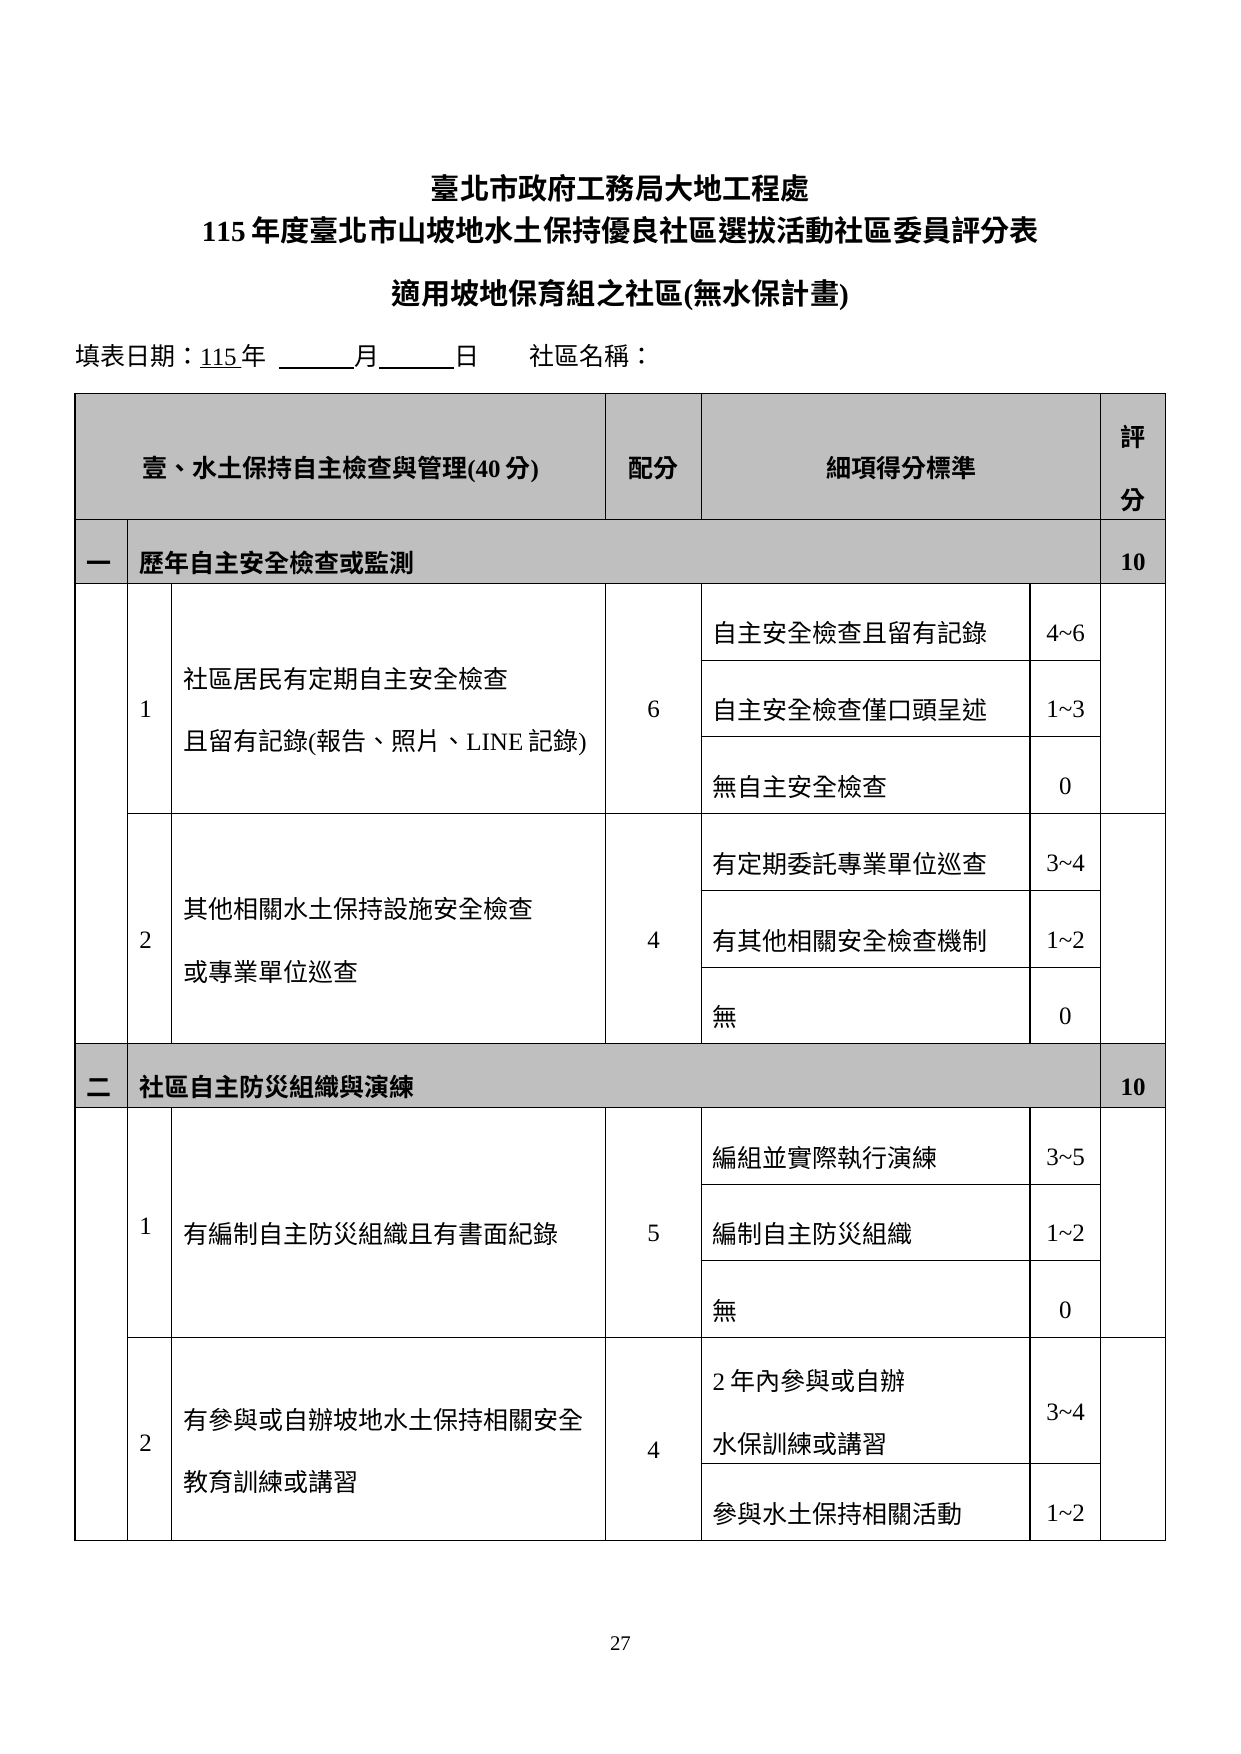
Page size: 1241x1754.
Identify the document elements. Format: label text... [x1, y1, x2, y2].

text 適用坡地保育組之社區(無水保計畫) [75, 250, 1165, 312]
table_cell 有參與或自辦坡地水土保持相關安全教育訓練或講習 [172, 1338, 605, 1540]
table_cell [76, 584, 127, 1043]
table_cell 有定期委託專業單位巡查 [702, 814, 1029, 890]
table_cell 3~4 [1031, 814, 1100, 890]
table_cell 4~6 [1031, 584, 1100, 659]
table_cell 1 [128, 584, 171, 813]
text 臺北市政府工務局大地工程處 [75, 165, 1165, 208]
table_cell 0 [1031, 968, 1100, 1043]
table_cell 其他相關水土保持設施安全檢查 或專業單位巡查 [172, 814, 605, 1043]
table_cell [76, 1108, 127, 1540]
table_cell 社區居民有定期自主安全檢查 且留有記錄(報告、照片、LINE記錄) [172, 584, 605, 813]
table_cell 2 [128, 814, 171, 1043]
table_cell 10 [1101, 520, 1165, 583]
table_cell 4 [606, 814, 701, 1043]
table_header 壹、水土保持自主檢查與管理(40分) [76, 394, 605, 519]
table_cell [1101, 584, 1165, 813]
table_cell 2 [128, 1338, 171, 1540]
text 填表日期：115年 月 日 社區名稱： [75, 312, 1165, 375]
table_cell 無 [702, 1261, 1029, 1337]
table_cell 編制自主防災組織 [702, 1185, 1029, 1260]
table_cell 歷年自主安全檢查或監測 [128, 520, 1100, 583]
table_cell 3~5 [1031, 1108, 1100, 1184]
table_cell 4 [606, 1338, 701, 1540]
table_cell 編組並實際執行演練 [702, 1108, 1029, 1184]
table_cell 無自主安全檢查 [702, 737, 1029, 813]
table_cell 6 [606, 584, 701, 813]
table_cell 自主安全檢查僅口頭呈述 [702, 661, 1029, 736]
table_cell 0 [1031, 1261, 1100, 1337]
table_cell 一 [76, 520, 127, 583]
table_cell 有編制自主防災組織且有書面紀錄 [172, 1108, 605, 1337]
table_cell 有其他相關安全檢查機制 [702, 891, 1029, 967]
table_header 評分 [1101, 394, 1165, 519]
table_cell 2年內參與或自辦 水保訓練或講習 [702, 1338, 1029, 1463]
table_header 配分 [606, 394, 701, 519]
table_cell 二 [76, 1044, 127, 1107]
table_cell 無 [702, 968, 1029, 1043]
table_cell [1101, 814, 1165, 1043]
table_cell 10 [1101, 1044, 1165, 1107]
table_cell 1~2 [1031, 1464, 1100, 1540]
table_cell 社區自主防災組織與演練 [128, 1044, 1100, 1107]
table_cell 1~2 [1031, 1185, 1100, 1260]
table_cell 1~3 [1031, 661, 1100, 736]
table_cell 參與水土保持相關活動 [702, 1464, 1029, 1540]
table_cell 自主安全檢查且留有記錄 [702, 584, 1029, 659]
table_header 細項得分標準 [702, 394, 1100, 519]
table_cell 0 [1031, 737, 1100, 813]
table_cell [1101, 1338, 1165, 1540]
table_cell 1~2 [1031, 891, 1100, 967]
table_cell 5 [606, 1108, 701, 1337]
text 115年度臺北市山坡地水土保持優良社區選拔活動社區委員評分表 [75, 208, 1165, 250]
table_cell 1 [128, 1108, 171, 1337]
table_cell 3~4 [1031, 1338, 1100, 1463]
table_cell [1101, 1108, 1165, 1337]
